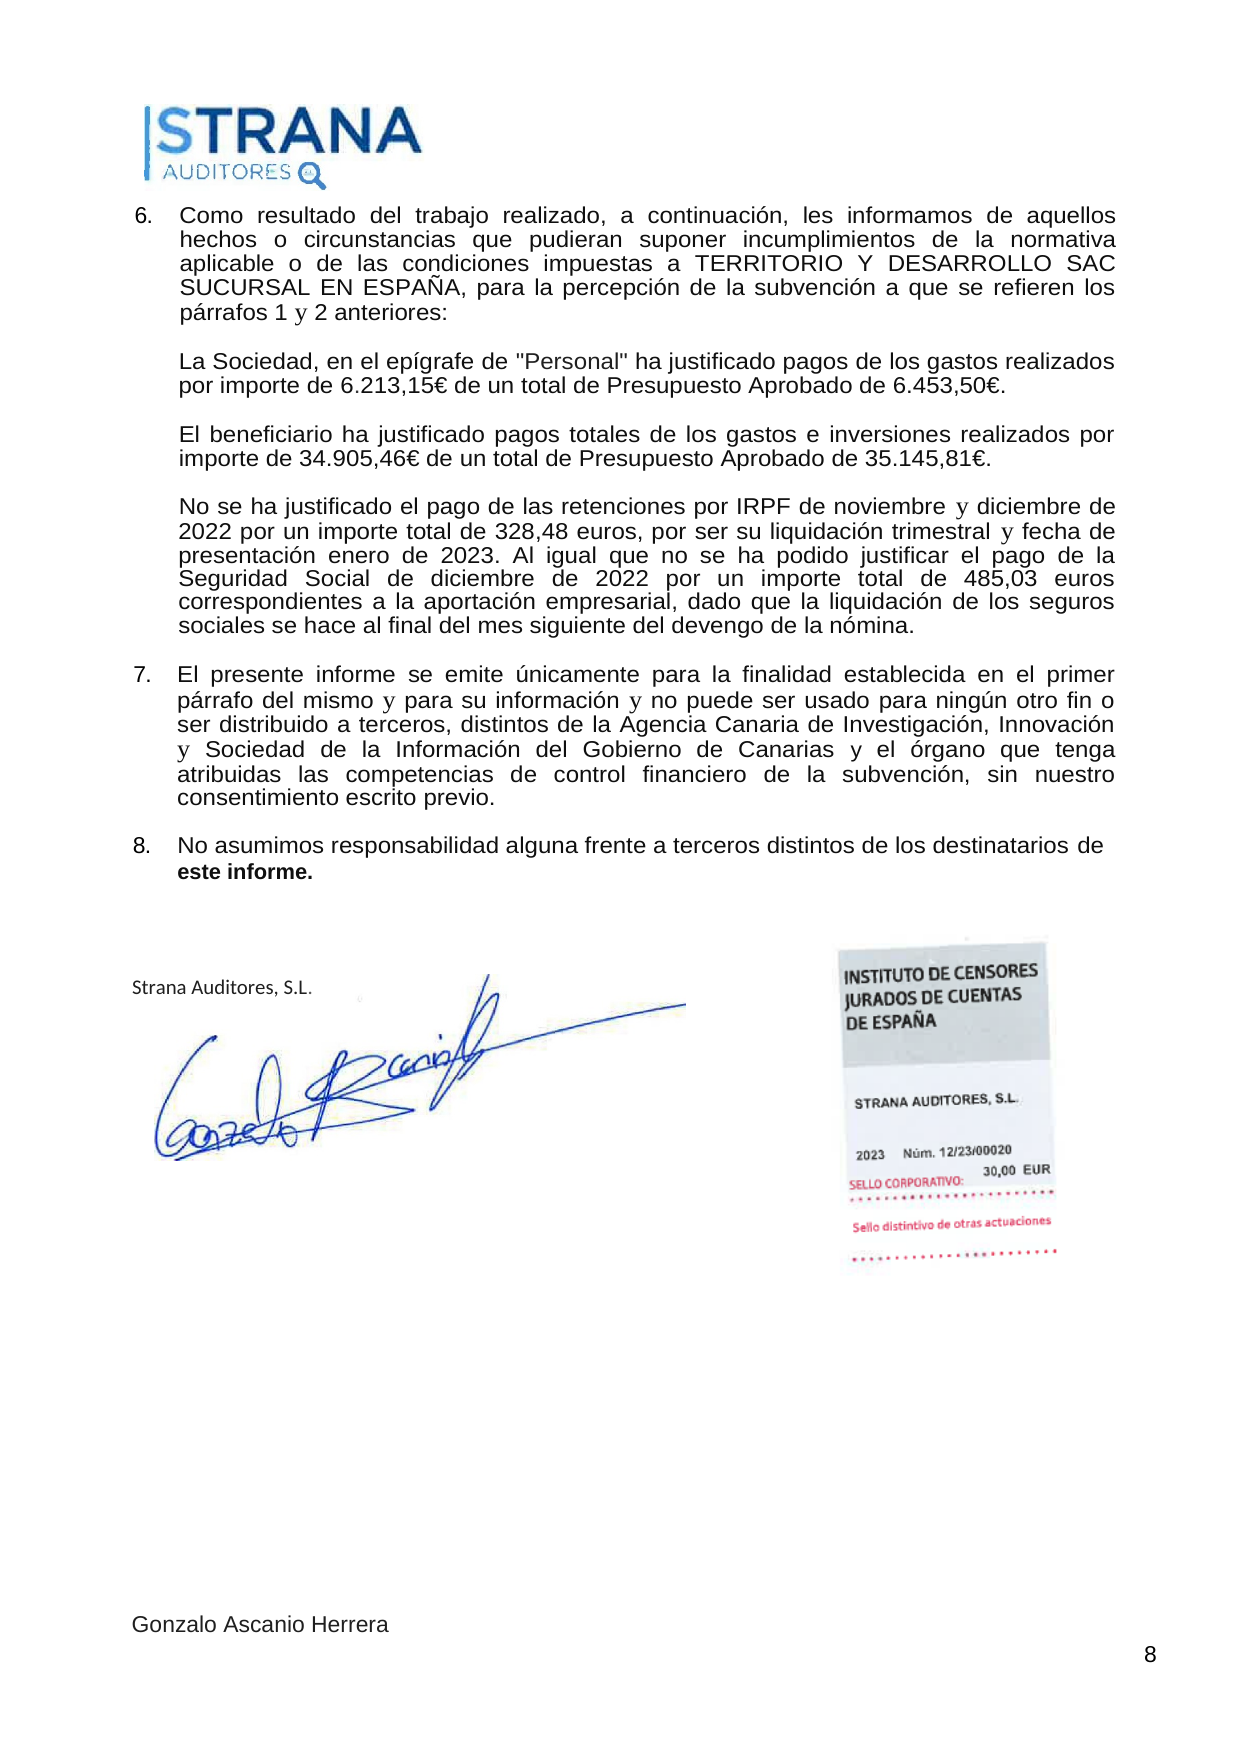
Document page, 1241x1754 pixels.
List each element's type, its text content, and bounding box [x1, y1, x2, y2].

text este informe. [177, 859, 1151, 884]
text La Sociedad, en el epígrafe de "Personal" ha justificado pagos de los gastos realizados por importe de 6.213,15€ de un total de Presupuesto Aprobado de 6.453,50€. [178, 350, 1115, 399]
text El beneficiario ha justificado pagos totales de los gastos e inversiones realizados por importe de 34.905,46€ de un total de Presupuesto Aprobado de 35.145,81€. [178, 423, 1115, 472]
list Como resultado del trabajo realizado, a continuación, les informamos de aquellos hechos o circunstancias que pudieran suponer incumplimientos de la normativa aplicable o de las condiciones impuestas a TERRITORIO Y DESARROLLO SAC SUCURSAL EN ESPAÑA, para la percepción de la subvención a que se refieren los párrafos 1 y 2 anteriores: [134, 204, 1116, 326]
list El presente informe se emite únicamente para la finalidad establecida en el primer párrafo del mismo y para su información y no puede ser usado para ningún otro fin o ser distribuido a terceros, distintos de la Agencia Canaria de Investigación, Innovación y Sociedad de la Información del Gobierno de Canarias y el órgano que tenga atribuidas las competencias de control financiero de la subvención, sin nuestro consentimiento escrito previo. [133, 664, 1116, 811]
text No se ha justificado el pago de las retenciones por IRPF de noviembre y diciembre de 2022 por un importe total de 328,48 euros, por ser su liquidación trimestral y fecha de presentación enero de 2023. Al igual que no se ha podido justificar el pago de la Seguridad Social de diciembre de 2022 por un importe total de 485,03 euros correspondientes a la aportación empresarial, dado que la liquidación de los seguros sociales se hace al final del mes siguiente del devengo de la nómina. [178, 494, 1116, 638]
list No asumimos responsabilidad alguna frente a terceros distintos de los destinatarios de [133, 833, 1151, 859]
text Gonzalo Ascanio Herrera [131, 1611, 392, 1637]
